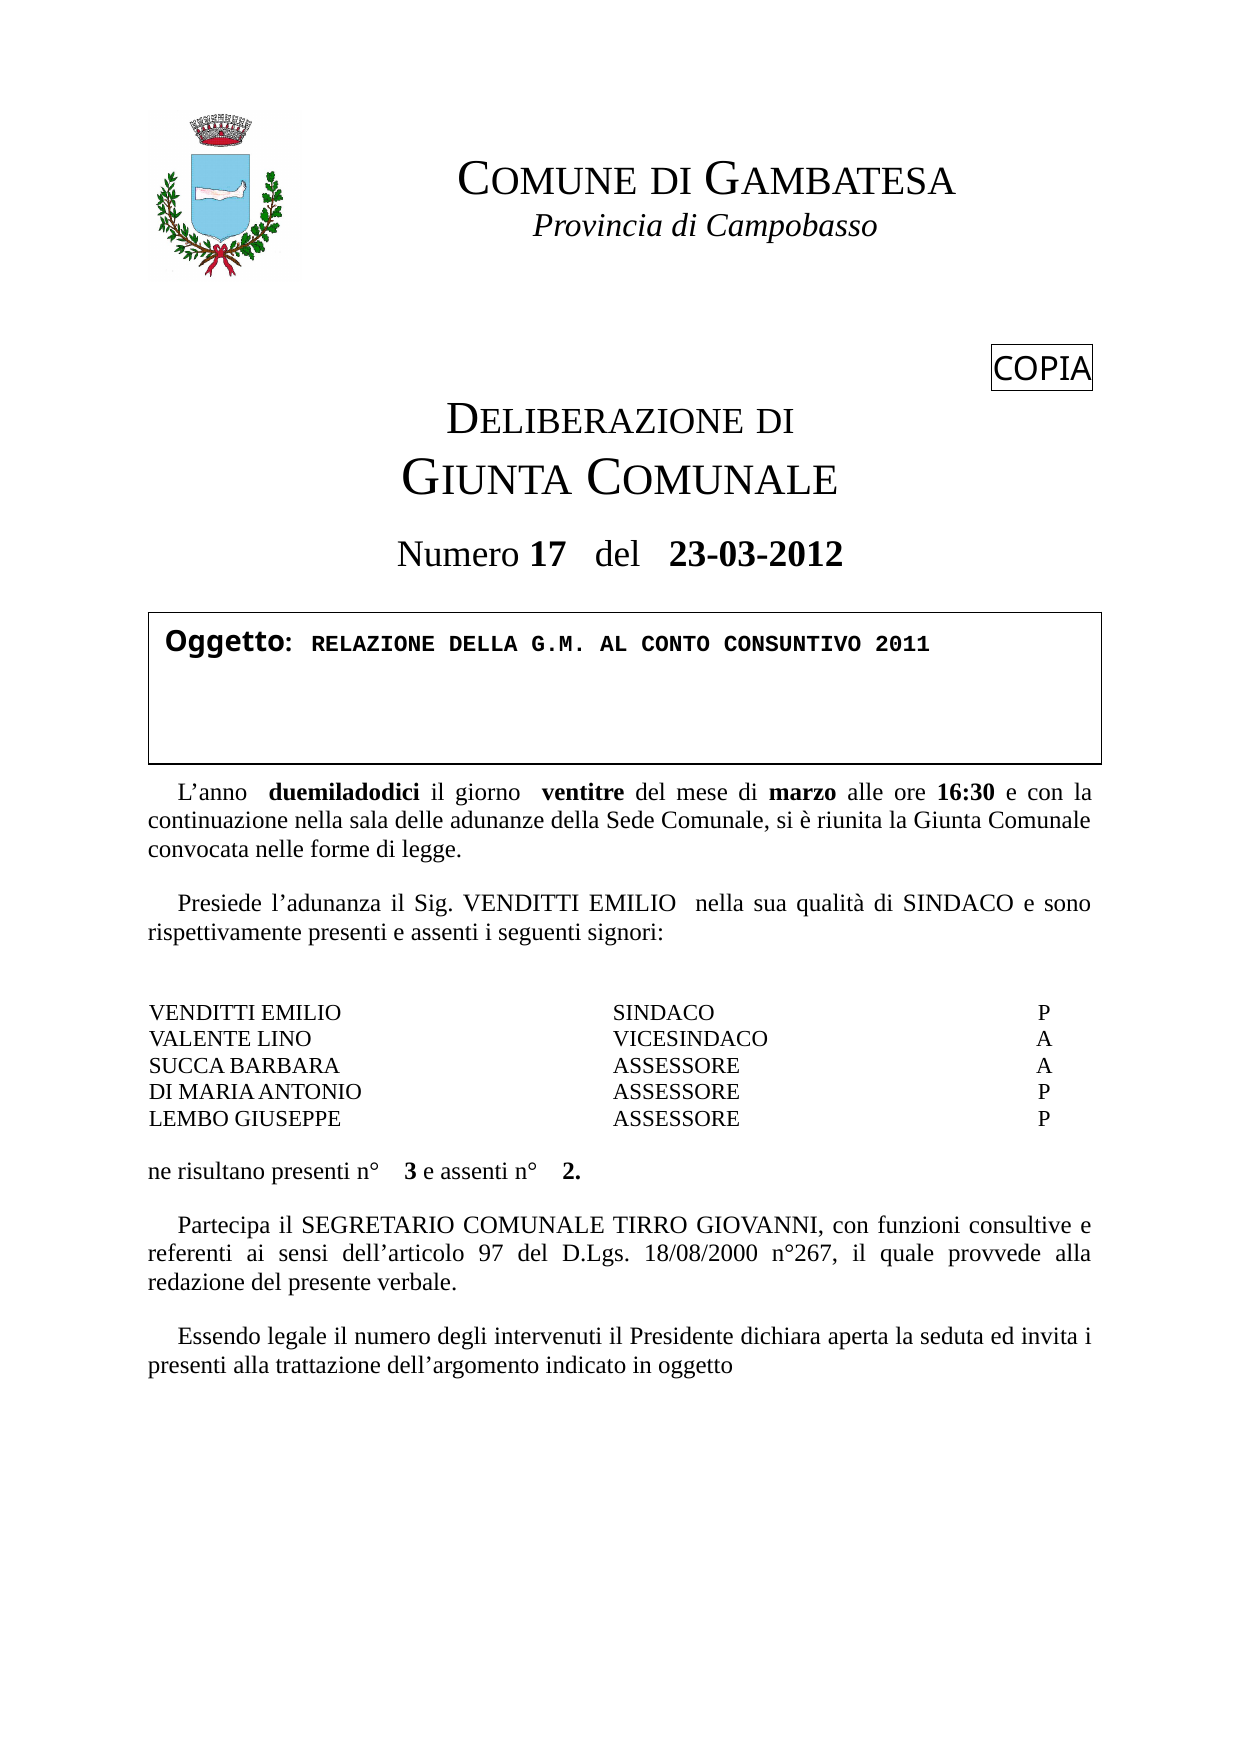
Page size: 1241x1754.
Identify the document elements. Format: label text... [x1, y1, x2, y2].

text COPIA [148, 343, 1092, 391]
text Deliberazione di [148, 391, 1092, 444]
text Oggetto: RELAZIONE DELLA G.M. AL CONTO CONSUNTIVO 2011 [164, 621, 1086, 660]
table_cell VICESINDACO [605, 1026, 989, 1052]
table_cell ASSESSORE [605, 1078, 989, 1104]
table_header VENDITTI EMILIO [141, 999, 605, 1026]
table_cell VALENTE LINO [141, 1026, 605, 1052]
text Presiede l’adunanza il Sig. VENDITTI EMILIO nella sua qualità di SINDACO e sono rispettivamente presenti e assenti i seguenti signori: [148, 888, 1092, 945]
text Provincia di Campobasso [303, 205, 1092, 243]
text Essendo legale il numero degli intervenuti il Presidente dichiara aperta la seduta ed invita i presenti alla trattazione dell’argomento indicato in oggetto [148, 1321, 1092, 1378]
table_cell P [989, 1078, 1099, 1104]
table_cell DI MARIA ANTONIO [141, 1078, 605, 1104]
table_cell ASSESSORE [605, 1052, 989, 1078]
text L’anno duemiladodici il giorno ventitre del mese di marzo alle ore 16:30 e con la continuazione nella sala delle adunanze della Sede Comunale, si è riunita la Giunta Comunale convocata nelle forme di legge. [148, 765, 1092, 863]
table_header P [989, 999, 1099, 1026]
table_cell SUCCA BARBARA [141, 1052, 605, 1078]
table_cell P [989, 1105, 1099, 1131]
text Comune di Gambatesa [303, 148, 1092, 205]
text Partecipa il SEGRETARIO COMUNALE TIRRO GIOVANNI, con funzioni consultive e referenti ai sensi dell’articolo 97 del D.Lgs. 18/08/2000 n°267, il quale provvede alla redazione del presente verbale. [148, 1210, 1092, 1296]
table_cell A [989, 1052, 1099, 1078]
table_cell LEMBO GIUSEPPE [141, 1105, 605, 1131]
table_cell ASSESSORE [605, 1105, 989, 1131]
table_header SINDACO [605, 999, 989, 1026]
text Numero 17 del 23-03-2012 [148, 531, 1092, 574]
table_cell A [989, 1026, 1099, 1052]
text ne risultano presenti n° 3 e assenti n° 2. [148, 1156, 1092, 1185]
picture [147, 110, 303, 282]
text Giunta Comunale [148, 444, 1092, 506]
text [149, 613, 1101, 763]
